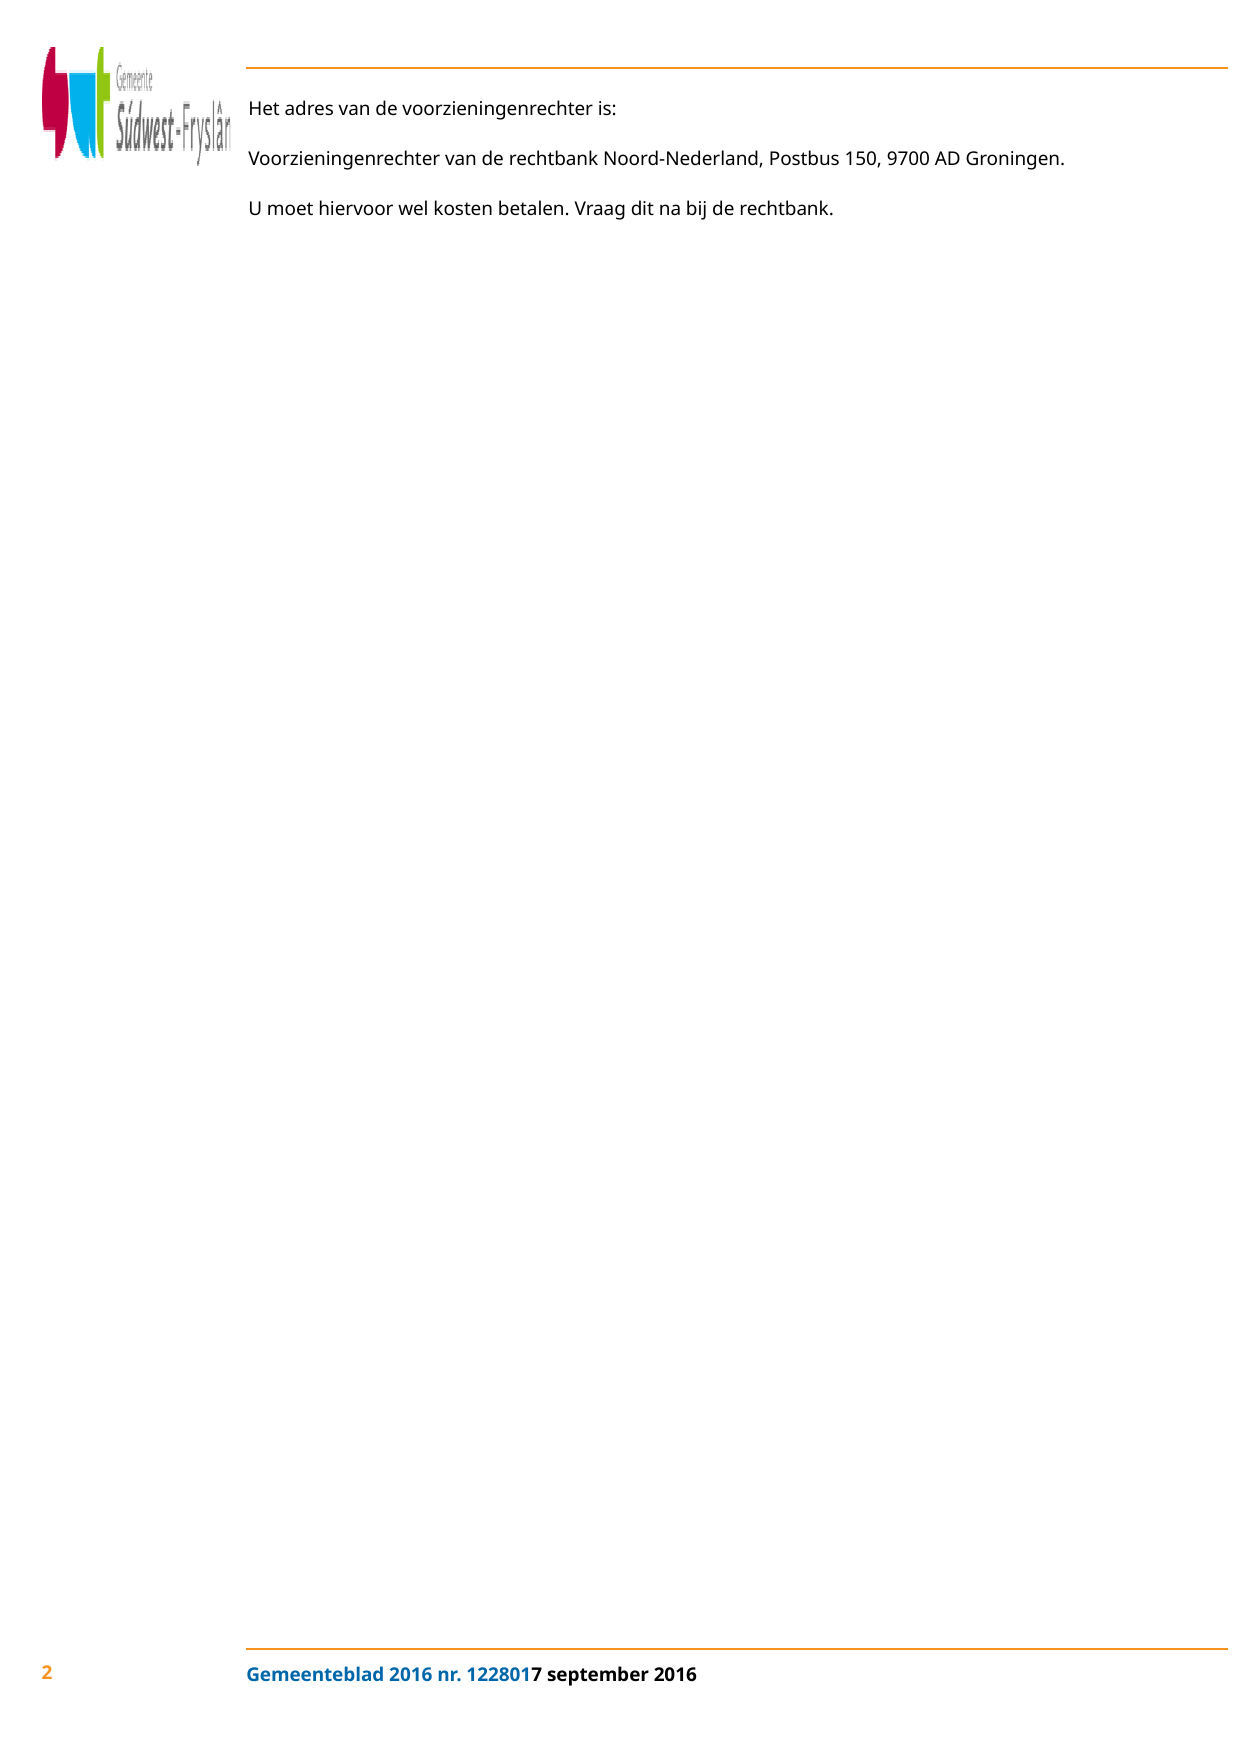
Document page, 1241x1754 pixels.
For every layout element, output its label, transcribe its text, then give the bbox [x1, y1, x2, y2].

text Voorzieningenrechter van de rechtbank Noord-Nederland, Postbus 150, 9700 AD Groningen. [248, 145, 1152, 171]
picture [41, 47, 231, 172]
text Het adres van de voorzieningenrechter is: [248, 95, 1152, 121]
text U moet hiervoor wel kosten betalen. Vraag dit na bij de rechtbank. [248, 196, 1152, 221]
